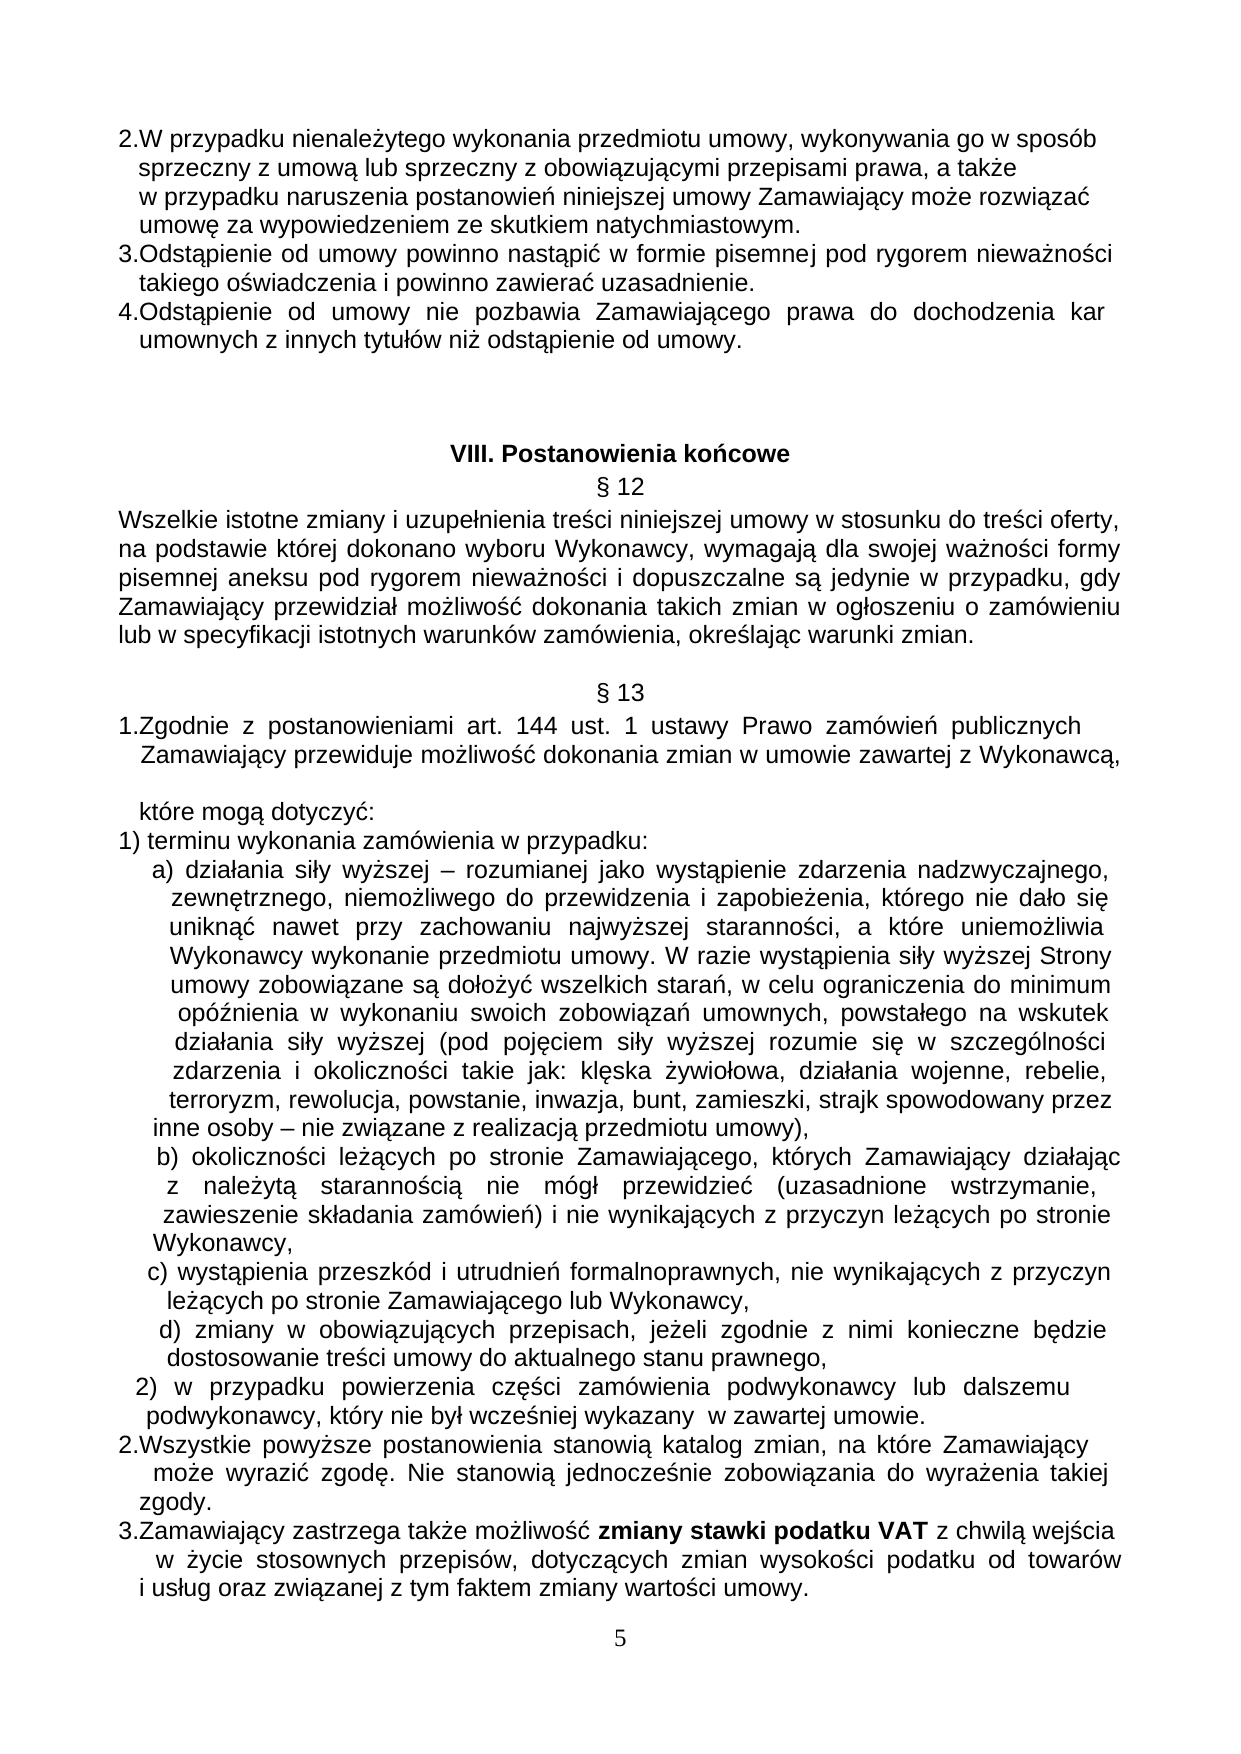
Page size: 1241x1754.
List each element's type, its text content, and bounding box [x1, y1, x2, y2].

text 3.Odstąpienie od umowy powinno nastąpić w formie pisemnej pod rygorem nieważności takiego oświadczenia i powinno zawierać uzasadnienie. [118, 239, 1122, 297]
text 2.Wszystkie powyższe postanowienia stanowią katalog zmian, na które Zamawiający może wyrazić zgodę. Nie stanowią jednocześnie zobowiązania do wyrażenia takiej zgody. [118, 1430, 1122, 1516]
text d) zmiany w obowiązujących przepisach, jeżeli zgodnie z nimi konieczne będzie dostosowanie treści umowy do aktualnego stanu prawnego, [118, 1315, 1122, 1372]
text Wszelkie istotne zmiany i uzupełnienia treści niniejszej umowy w stosunku do treści oferty, na podstawie której dokonano wyboru Wykonawcy, wymagają dla swojej ważności formy pisemnej aneksu pod rygorem nieważności i dopuszczalne są jedynie w przypadku, gdy Zamawiający przewidział możliwość dokonania takich zmian w ogłoszeniu o zamówieniu lub w specyfikacji istotnych warunków zamówienia, określając warunki zmian. [118, 505, 1122, 649]
text 2.W przypadku nienależytego wykonania przedmiotu umowy, wykonywania go w sposób sprzeczny z umową lub sprzeczny z obowiązującymi przepisami prawa, a także [118, 124, 1122, 182]
text § 12 [118, 472, 1122, 501]
text 1.Zgodnie z postanowieniami art. 144 ust. 1 ustawy Prawo zamówień publicznych Zamawiający przewiduje możliwość dokonania zmian w umowie zawartej z Wykonawcą, które mogą dotyczyć: [118, 711, 1122, 826]
text 4.Odstąpienie od umowy nie pozbawia Zamawiającego prawa do dochodzenia kar umownych z innych tytułów niż odstąpienie od umowy. [118, 297, 1122, 354]
text 1) terminu wykonania zamówienia w przypadku: [118, 826, 1122, 855]
text § 13 [118, 678, 1122, 707]
text c) wystąpienia przeszkód i utrudnień formalnoprawnych, nie wynikających z przyczyn leżących po stronie Zamawiającego lub Wykonawcy, [118, 1257, 1122, 1315]
text b) okoliczności leżących po stronie Zamawiającego, których Zamawiający działając z należytą starannością nie mógł przewidzieć (uzasadnione wstrzymanie, zawieszenie składania zamówień) i nie wynikających z przyczyn leżących po stronie Wykonawcy, [118, 1142, 1122, 1257]
text a) działania siły wyższej – rozumianej jako wystąpienie zdarzenia nadzwyczajnego, zewnętrznego, niemożliwego do przewidzenia i zapobieżenia, którego nie dało się uniknąć nawet przy zachowaniu najwyższej staranności, a które uniemożliwia Wykonawcy wykonanie przedmiotu umowy. W razie wystąpienia siły wyższej Strony umowy zobowiązane są dołożyć wszelkich starań, w celu ograniczenia do minimum opóźnienia w wykonaniu swoich zobowiązań umownych, powstałego na wskutek działania siły wyższej (pod pojęciem siły wyższej rozumie się w szczególności zdarzenia i okoliczności takie jak: klęska żywiołowa, działania wojenne, rebelie, terroryzm, rewolucja, powstanie, inwazja, bunt, zamieszki, strajk spowodowany przez inne osoby – nie związane z realizacją przedmiotu umowy), [118, 855, 1122, 1142]
text 2) w przypadku powierzenia części zamówienia podwykonawcy lub dalszemu podwykonawcy, który nie był wcześniej wykazany w zawartej umowie. [118, 1372, 1122, 1430]
text w przypadku naruszenia postanowień niniejszej umowy Zamawiający może rozwiązać umowę za wypowiedzeniem ze skutkiem natychmiastowym. [118, 182, 1122, 239]
text VIII. Postanowienia końcowe [118, 439, 1122, 468]
text 3.Zamawiający zastrzega także możliwość zmiany stawki podatku VAT z chwilą wejścia w życie stosownych przepisów, dotyczących zmian wysokości podatku od towarów i usług oraz związanej z tym faktem zmiany wartości umowy. [118, 1516, 1122, 1602]
